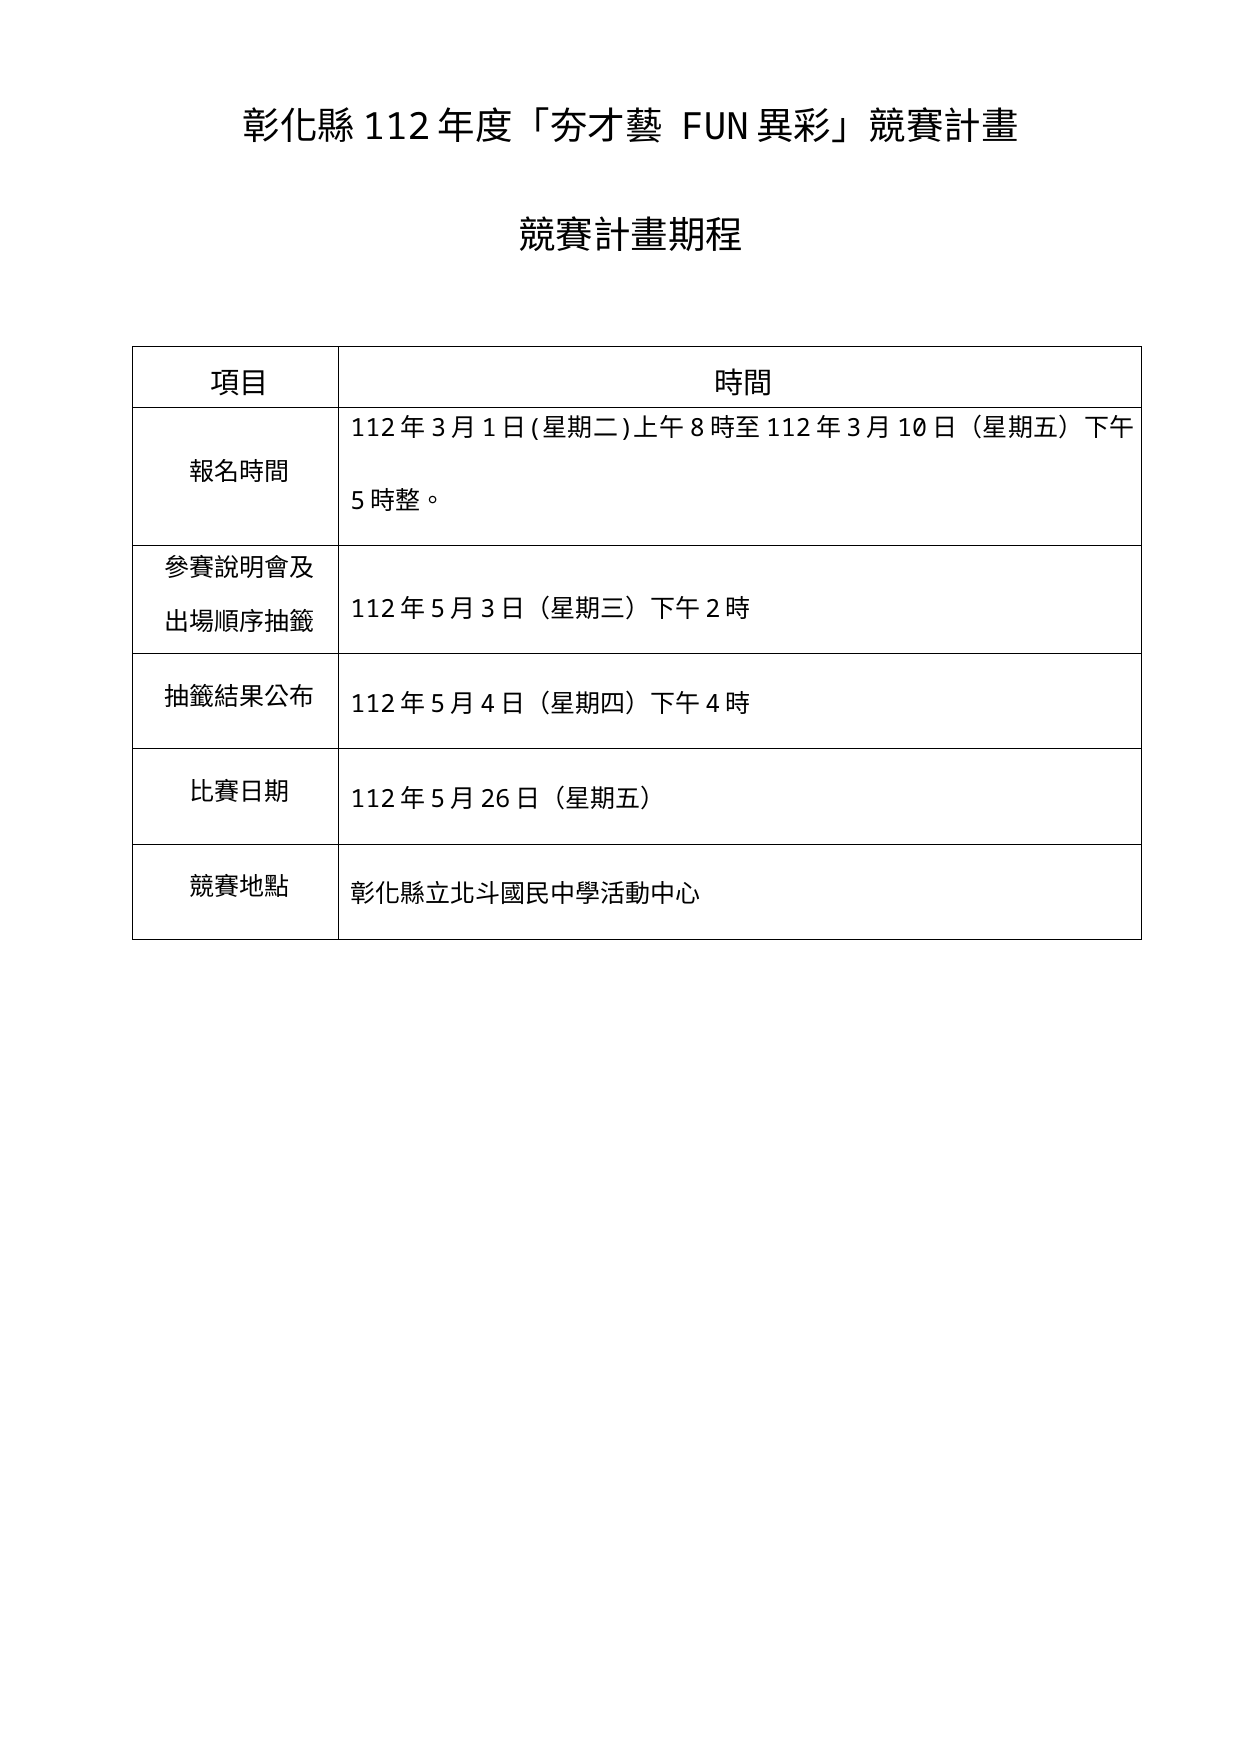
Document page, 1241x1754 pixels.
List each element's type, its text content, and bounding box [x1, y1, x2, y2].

table_cell 報名時間 [133, 408, 338, 545]
text 競賽計畫期程 [133, 205, 1128, 259]
table_cell 參賽說明會及 出場順序抽籤 [133, 546, 338, 653]
table_cell 抽籤結果公布 [133, 654, 338, 748]
table_header 項目 [133, 347, 338, 407]
table_cell 112年3月1日(星期二)上午8時至112年3月10日（星期五）下午5時整。 [339, 408, 1141, 545]
text 彰化縣112年度「夯才藝 FUN異彩」競賽計畫 [133, 96, 1128, 151]
table_header 時間 [339, 347, 1141, 407]
table_cell 112年5月3日（星期三）下午2時 [339, 546, 1141, 653]
table_cell 比賽日期 [133, 749, 338, 843]
table_cell 彰化縣立北斗國民中學活動中心 [339, 845, 1141, 938]
table_cell 競賽地點 [133, 845, 338, 938]
table_cell 112年5月4日（星期四）下午4時 [339, 654, 1141, 748]
table_cell 112年5月26日（星期五） [339, 749, 1141, 843]
